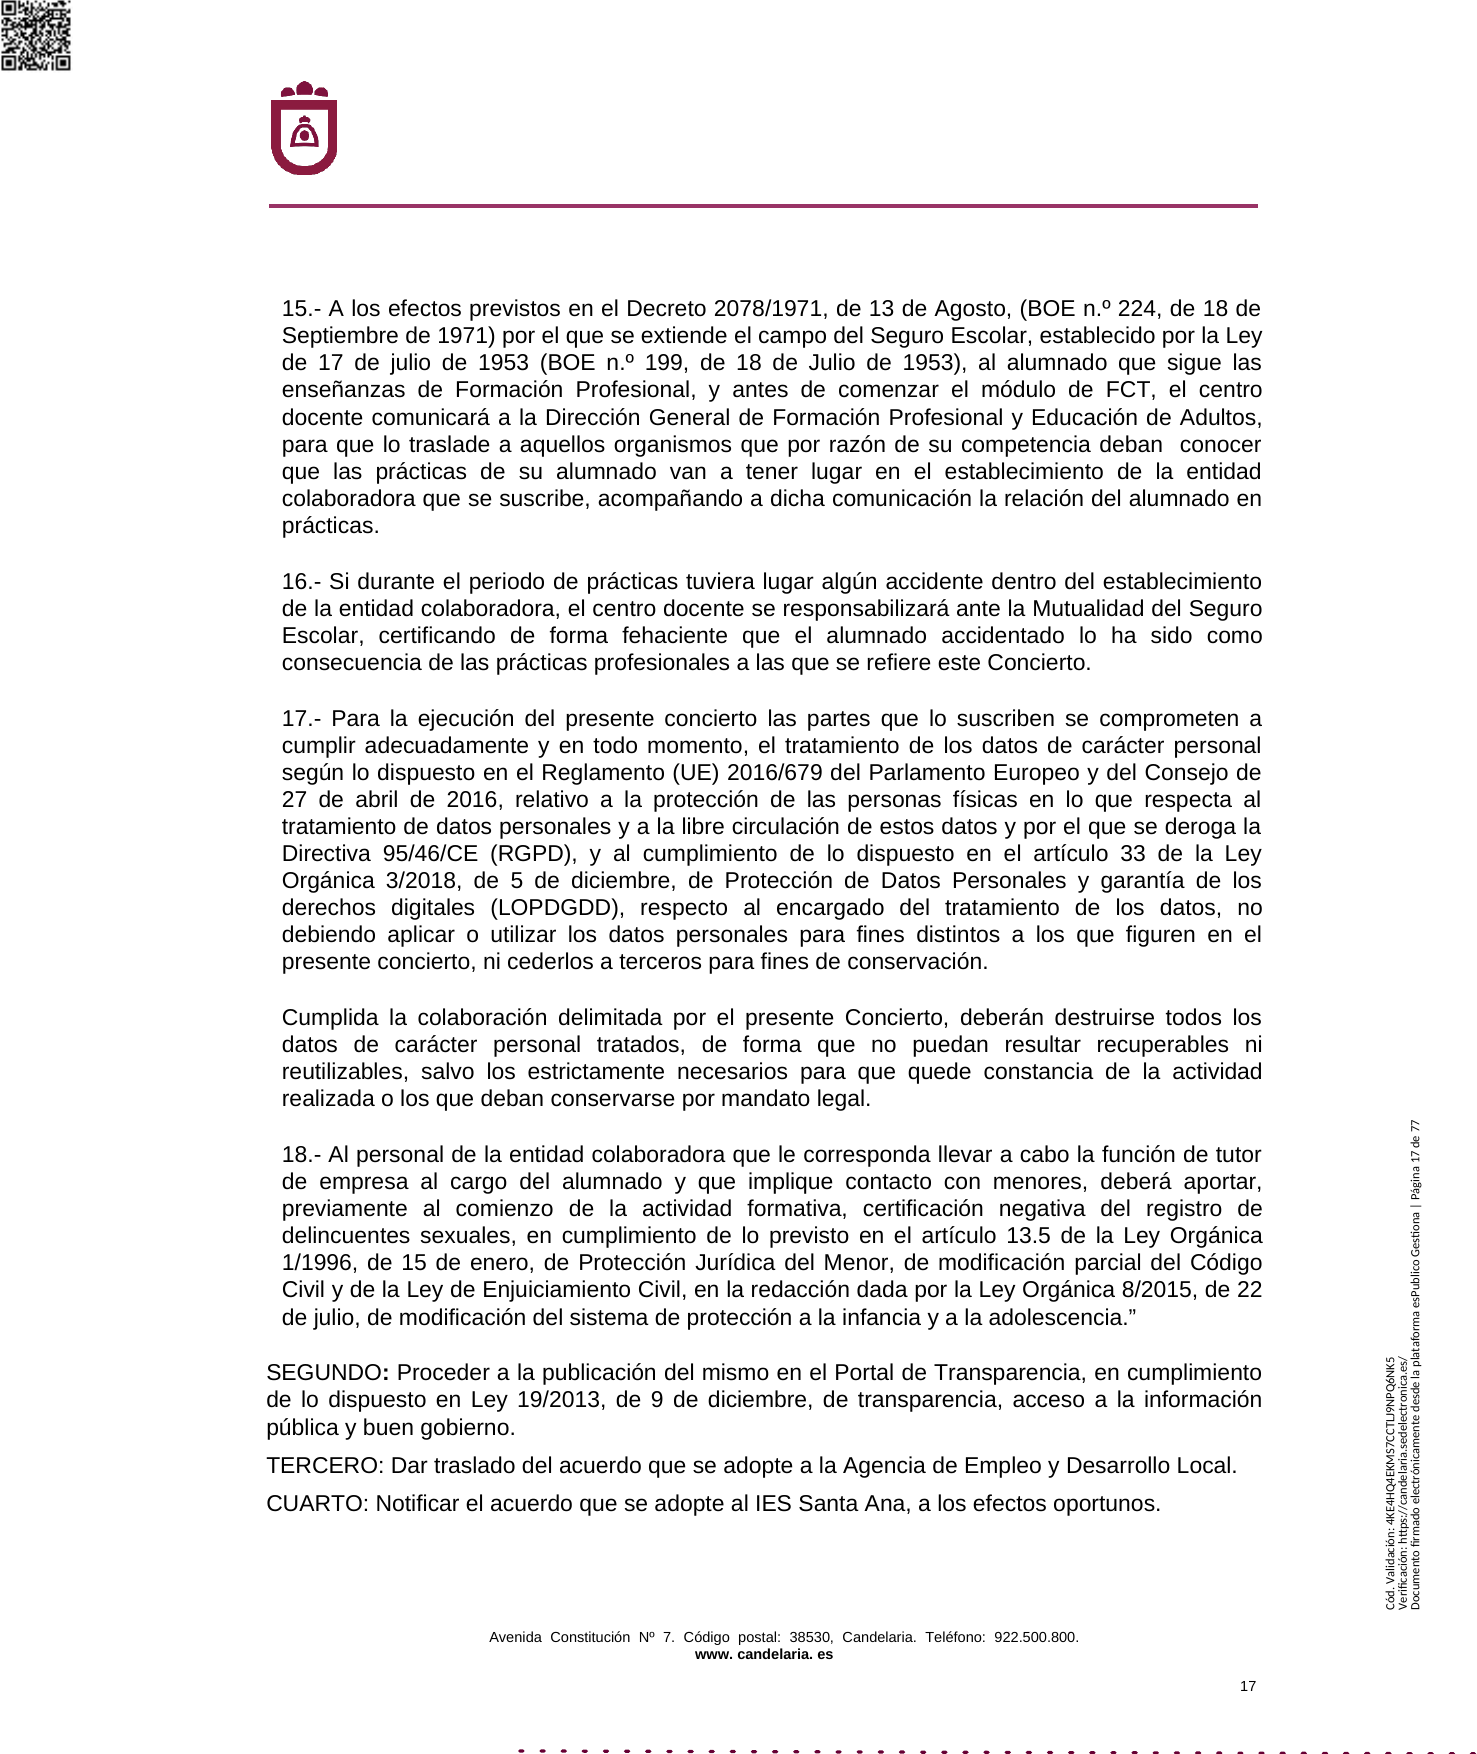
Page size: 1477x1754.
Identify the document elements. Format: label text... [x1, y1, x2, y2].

text 18.- Al personal de la entidad colaboradora que le corresponda llevar a cabo la función de tutor de empresa al cargo del alumnado y que implique contacto con menores, deberá aportar, previamente al comienzo de la actividad formativa, certificación negativa del registro de delincuentes sexuales, en cumplimiento de lo previsto en el artículo 13.5 de la Ley Orgánica 1/1996, de 15 de enero, de Protección Jurídica del Menor, de modificación parcial del Código Civil y de la Ley de Enjuiciamiento Civil, en la redacción dada por la Ley Orgánica 8/2015, de 22 de julio, de modificación del sistema de protección a la infancia y a la adolescencia.” [282, 1141, 1263, 1330]
text TERCERO: Dar traslado del acuerdo que se adopte a la Agencia de Empleo y Desarrollo Local. [266, 1452, 1263, 1478]
text 17.- Para la ejecución del presente concierto las partes que lo suscriben se comprometen a cumplir adecuadamente y en todo momento, el tratamiento de los datos de carácter personal según lo dispuesto en el Reglamento (UE) 2016/679 del Parlamento Europeo y del Consejo de 27 de abril de 2016, relativo a la protección de las personas físicas en lo que respecta al tratamiento de datos personales y a la libre circulación de estos datos y por el que se deroga la Directiva 95/46/CE (RGPD), y al cumplimiento de lo dispuesto en el artículo 33 de la Ley Orgánica 3/2018, de 5 de diciembre, de Protección de Datos Personales y garantía de los derechos digitales (LOPDGDD), respecto al encargado del tratamiento de los datos, no debiendo aplicar o utilizar los datos personales para fines distintos a los que figuren en el presente concierto, ni cederlos a terceros para fines de conservación. [282, 704, 1263, 975]
text CUARTO: Notificar el acuerdo que se adopte al IES Santa Ana, a los efectos oportunos. [266, 1490, 1263, 1517]
text SEGUNDO: Proceder a la publicación del mismo en el Portal de Transparencia, en cumplimiento de lo dispuesto en Ley 19/2013, de 9 de diciembre, de transparencia, acceso a la información pública y buen gobierno. [266, 1359, 1263, 1440]
text 16.- Si durante el periodo de prácticas tuviera lugar algún accidente dentro del establecimiento de la entidad colaboradora, el centro docente se responsabilizará ante la Mutualidad del Seguro Escolar, certificando de forma fehaciente que el alumnado accidentado lo ha sido como consecuencia de las prácticas profesionales a las que se refiere este Concierto. [282, 568, 1263, 675]
text 15.- A los efectos previstos en el Decreto 2078/1971, de 13 de Agosto, (BOE n.º 224, de 18 de Septiembre de 1971) por el que se extiende el campo del Seguro Escolar, establecido por la Ley de 17 de julio de 1953 (BOE n.º 199, de 18 de Julio de 1953), al alumnado que sigue las enseñanzas de Formación Profesional, y antes de comenzar el módulo de FCT, el centro docente comunicará a la Dirección General de Formación Profesional y Educación de Adultos, para que lo traslade a aquellos organismos que por razón de su competencia deban conocer que las prácticas de su alumnado van a tener lugar en el establecimiento de la entidad colaboradora que se suscribe, acompañando a dicha comunicación la relación del alumnado en prácticas. [282, 295, 1263, 538]
text Cumplida la colaboración delimitada por el presente Concierto, deberán destruirse todos los datos de carácter personal tratados, de forma que no puedan resultar recuperables ni reutilizables, salvo los estrictamente necesarios para que quede constancia de la actividad realizada o los que deban conservarse por mandato legal. [282, 1004, 1263, 1112]
